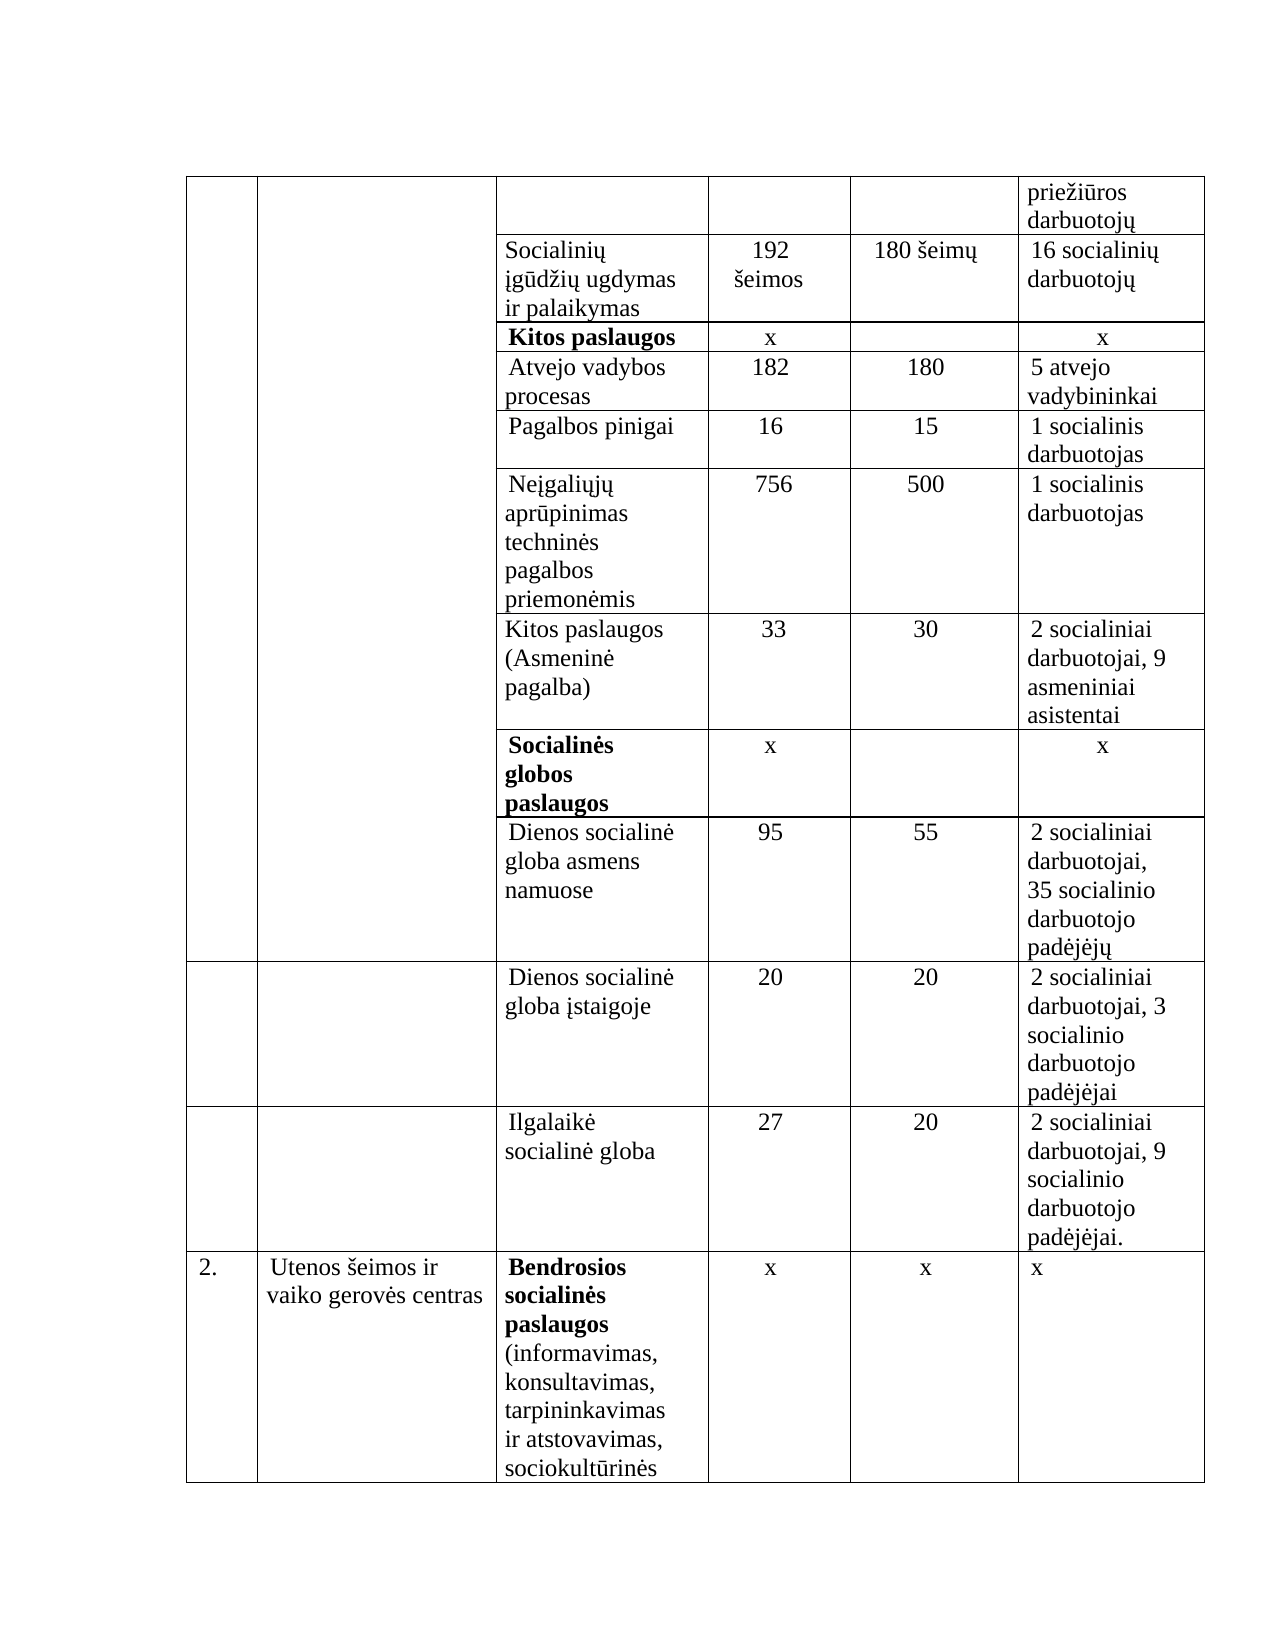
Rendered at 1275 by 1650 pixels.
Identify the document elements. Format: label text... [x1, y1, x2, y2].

table_cell [187, 962, 257, 1106]
table_cell Dienos socialinė globa asmens namuose [497, 818, 708, 961]
table_cell 1 socialinis darbuotojas [1019, 411, 1204, 468]
table_cell x [709, 1252, 850, 1482]
table_cell x [1019, 730, 1204, 816]
table_cell [258, 177, 496, 961]
table_cell 20 [851, 1107, 1018, 1251]
table_cell priežiūros darbuotojų [1019, 177, 1204, 234]
table_cell Dienos socialinė globa įstaigoje [497, 962, 708, 1106]
table_cell 2 socialiniai darbuotojai, 9 socialinio darbuotojo padėjėjai. [1019, 1107, 1204, 1251]
table_cell Kitos paslaugos [497, 323, 708, 351]
table_cell 192 šeimos [709, 235, 850, 321]
table_cell [187, 1107, 257, 1251]
table_cell 180 šeimų [851, 235, 1018, 321]
table_cell Pagalbos pinigai [497, 411, 708, 468]
table_cell 30 [851, 614, 1018, 729]
table_cell 2 socialiniai darbuotojai, 35 socialinio darbuotojo padėjėjų [1019, 818, 1204, 961]
table_cell [851, 177, 1018, 234]
table_cell Utenos šeimos ir vaiko gerovės centras [258, 1252, 496, 1482]
table_cell [258, 962, 496, 1106]
table_cell 15 [851, 411, 1018, 468]
table_cell Socialinių įgūdžių ugdymas ir palaikymas [497, 235, 708, 321]
table_cell 20 [851, 962, 1018, 1106]
table_cell x [1019, 323, 1204, 351]
table_cell 756 [709, 469, 850, 613]
table_cell 2 socialiniai darbuotojai, 9 asmeniniai asistentai [1019, 614, 1204, 729]
table_cell Bendrosios socialinės paslaugos (informavimas, konsultavimas, tarpininkavimas ir atstovavimas, sociokultūrinės [497, 1252, 708, 1482]
table_cell 55 [851, 818, 1018, 961]
table_cell 20 [709, 962, 850, 1106]
table_cell 27 [709, 1107, 850, 1251]
table_cell [187, 177, 257, 961]
table_cell Neįgaliųjų aprūpinimas techninės pagalbos priemonėmis [497, 469, 708, 613]
table_cell 1 socialinis darbuotojas [1019, 469, 1204, 613]
table_cell x [1019, 1252, 1204, 1482]
table_cell 2. [187, 1252, 257, 1482]
table_cell Ilgalaikė socialinė globa [497, 1107, 708, 1251]
table_cell 33 [709, 614, 850, 729]
table_cell x [709, 323, 850, 351]
table_cell 180 [851, 352, 1018, 410]
table_cell 5 atvejo vadybininkai [1019, 352, 1204, 410]
table_cell x [851, 1252, 1018, 1482]
table_cell 16 [709, 411, 850, 468]
table_cell 182 [709, 352, 850, 410]
table_cell 500 [851, 469, 1018, 613]
table_cell [709, 177, 850, 234]
table_cell x [709, 730, 850, 816]
table_cell [851, 323, 1018, 351]
table_cell 16 socialinių darbuotojų [1019, 235, 1204, 321]
table_cell Atvejo vadybos procesas [497, 352, 708, 410]
table_cell 2 socialiniai darbuotojai, 3 socialinio darbuotojo padėjėjai [1019, 962, 1204, 1106]
table_cell Kitos paslaugos (Asmeninė pagalba) [497, 614, 708, 729]
table_cell 95 [709, 818, 850, 961]
table_cell [258, 1107, 496, 1251]
table_cell [497, 177, 708, 234]
table_cell [851, 730, 1018, 816]
table_cell Socialinės globos paslaugos [497, 730, 708, 816]
